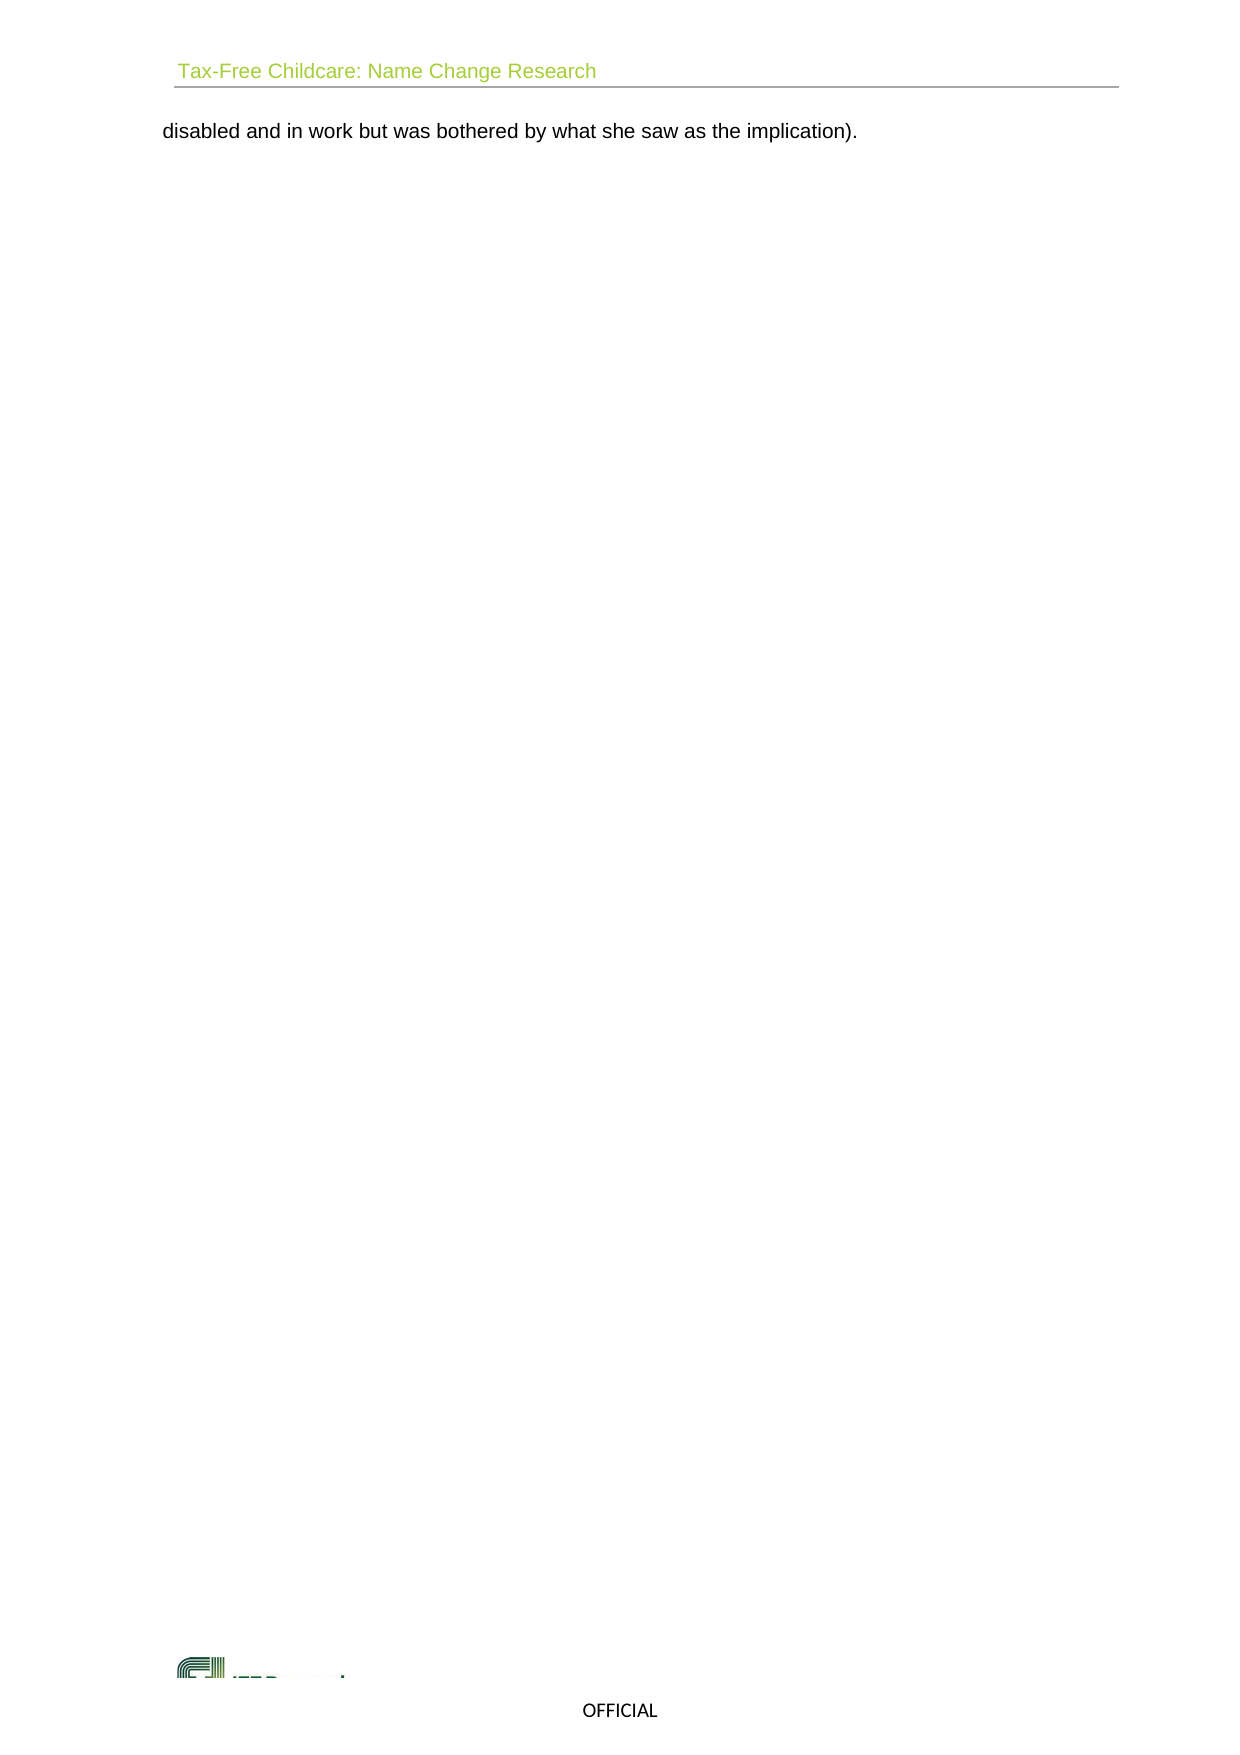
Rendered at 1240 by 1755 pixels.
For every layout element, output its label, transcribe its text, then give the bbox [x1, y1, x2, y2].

list disabled and in work but was bothered by what she saw as the implication). [109, 119, 1112, 143]
